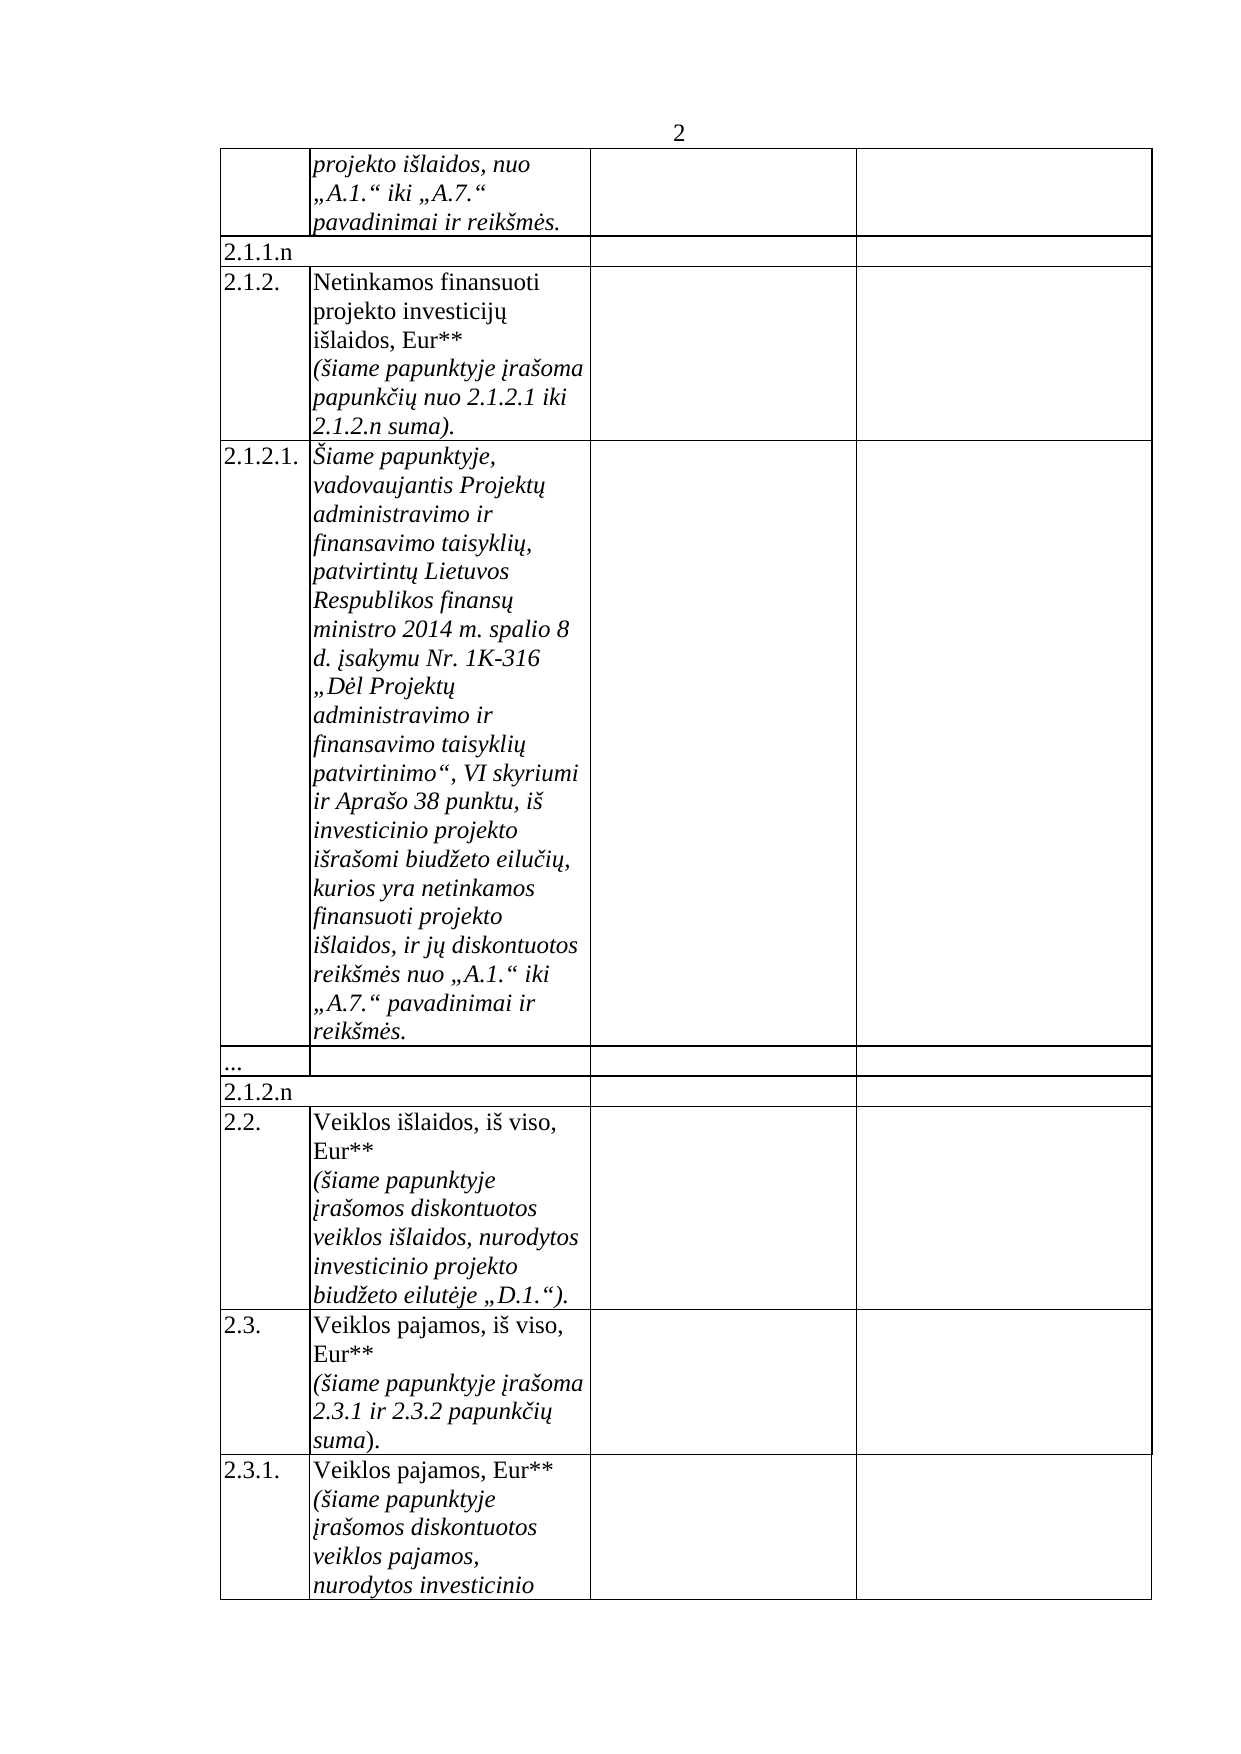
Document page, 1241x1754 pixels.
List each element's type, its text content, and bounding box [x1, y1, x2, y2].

table_cell 2.2. [221, 1107, 309, 1308]
table_cell [591, 1047, 856, 1075]
table_cell ... [221, 1047, 309, 1075]
table_cell [0, 148, 220, 235]
table_cell 2.1.2. [221, 267, 309, 440]
table_cell [0, 440, 220, 1045]
table_cell Netinkamos finansuoti projekto investicijų išlaidos, Eur** (šiame papunktyje įrašoma papunkčių nuo 2.1.2.1 iki 2.1.2.n suma). [311, 267, 590, 440]
table_cell 2.1.2.1. [221, 441, 309, 1045]
table_cell [0, 1075, 220, 1106]
table_cell [591, 441, 856, 1045]
table_cell [857, 1310, 1151, 1454]
table_cell 2.3. [221, 1310, 309, 1454]
table_cell [857, 1077, 1151, 1106]
table_cell [0, 1309, 220, 1454]
table_cell [857, 237, 1151, 266]
table_cell [591, 1077, 856, 1106]
table_cell 2.1.2.n [221, 1077, 590, 1106]
table_cell [591, 1310, 856, 1454]
table_cell [857, 1107, 1151, 1308]
table_cell [591, 149, 856, 235]
table_cell [857, 1047, 1151, 1075]
table_cell [221, 149, 309, 235]
table_cell [0, 266, 220, 440]
table_cell [591, 237, 856, 266]
table_cell [0, 1045, 220, 1075]
table_cell [591, 267, 856, 440]
table_cell [857, 267, 1151, 440]
table_cell [0, 1454, 220, 1599]
table_cell [857, 149, 1151, 235]
table_cell [591, 1107, 856, 1308]
table_cell 2.1.1.n [221, 237, 590, 266]
table_cell Veiklos pajamos, Eur** (šiame papunktyje įrašomos diskontuotos veiklos pajamos, nurodytos investicinio [310, 1455, 590, 1599]
table_cell projekto išlaidos, nuo „A.1.“ iki „A.7.“ pavadinimai ir reikšmės. [311, 149, 590, 235]
table_cell [857, 441, 1151, 1045]
table_cell [0, 1106, 220, 1308]
table_cell Veiklos pajamos, iš viso, Eur** (šiame papunktyje įrašoma 2.3.1 ir 2.3.2 papunkčių suma). [311, 1310, 590, 1454]
table_cell [591, 1455, 856, 1599]
table_cell Šiame papunktyje, vadovaujantis Projektų administravimo ir finansavimo taisyklių, patvirtintų Lietuvos Respublikos finansų ministro 2014 m. spalio 8 d. įsakymu Nr. 1K-316 „Dėl Projektų administravimo ir finansavimo taisyklių patvirtinimo“, VI skyriumi ir Aprašo 38 punktu, iš investicinio projekto išrašomi biudžeto eilučių, kurios yra netinkamos finansuoti projekto išlaidos, ir jų diskontuotos reikšmės nuo „A.1.“ iki „A.7.“ pavadinimai ir reikšmės. [311, 441, 590, 1045]
table_cell Veiklos išlaidos, iš viso, Eur** (šiame papunktyje įrašomos diskontuotos veiklos išlaidos, nurodytos investicinio projekto biudžeto eilutėje „D.1.“). [311, 1107, 590, 1308]
table_cell [311, 1047, 590, 1075]
table_cell [857, 1455, 1151, 1599]
table_cell [0, 235, 220, 266]
table_cell 2.3.1. [221, 1455, 309, 1599]
